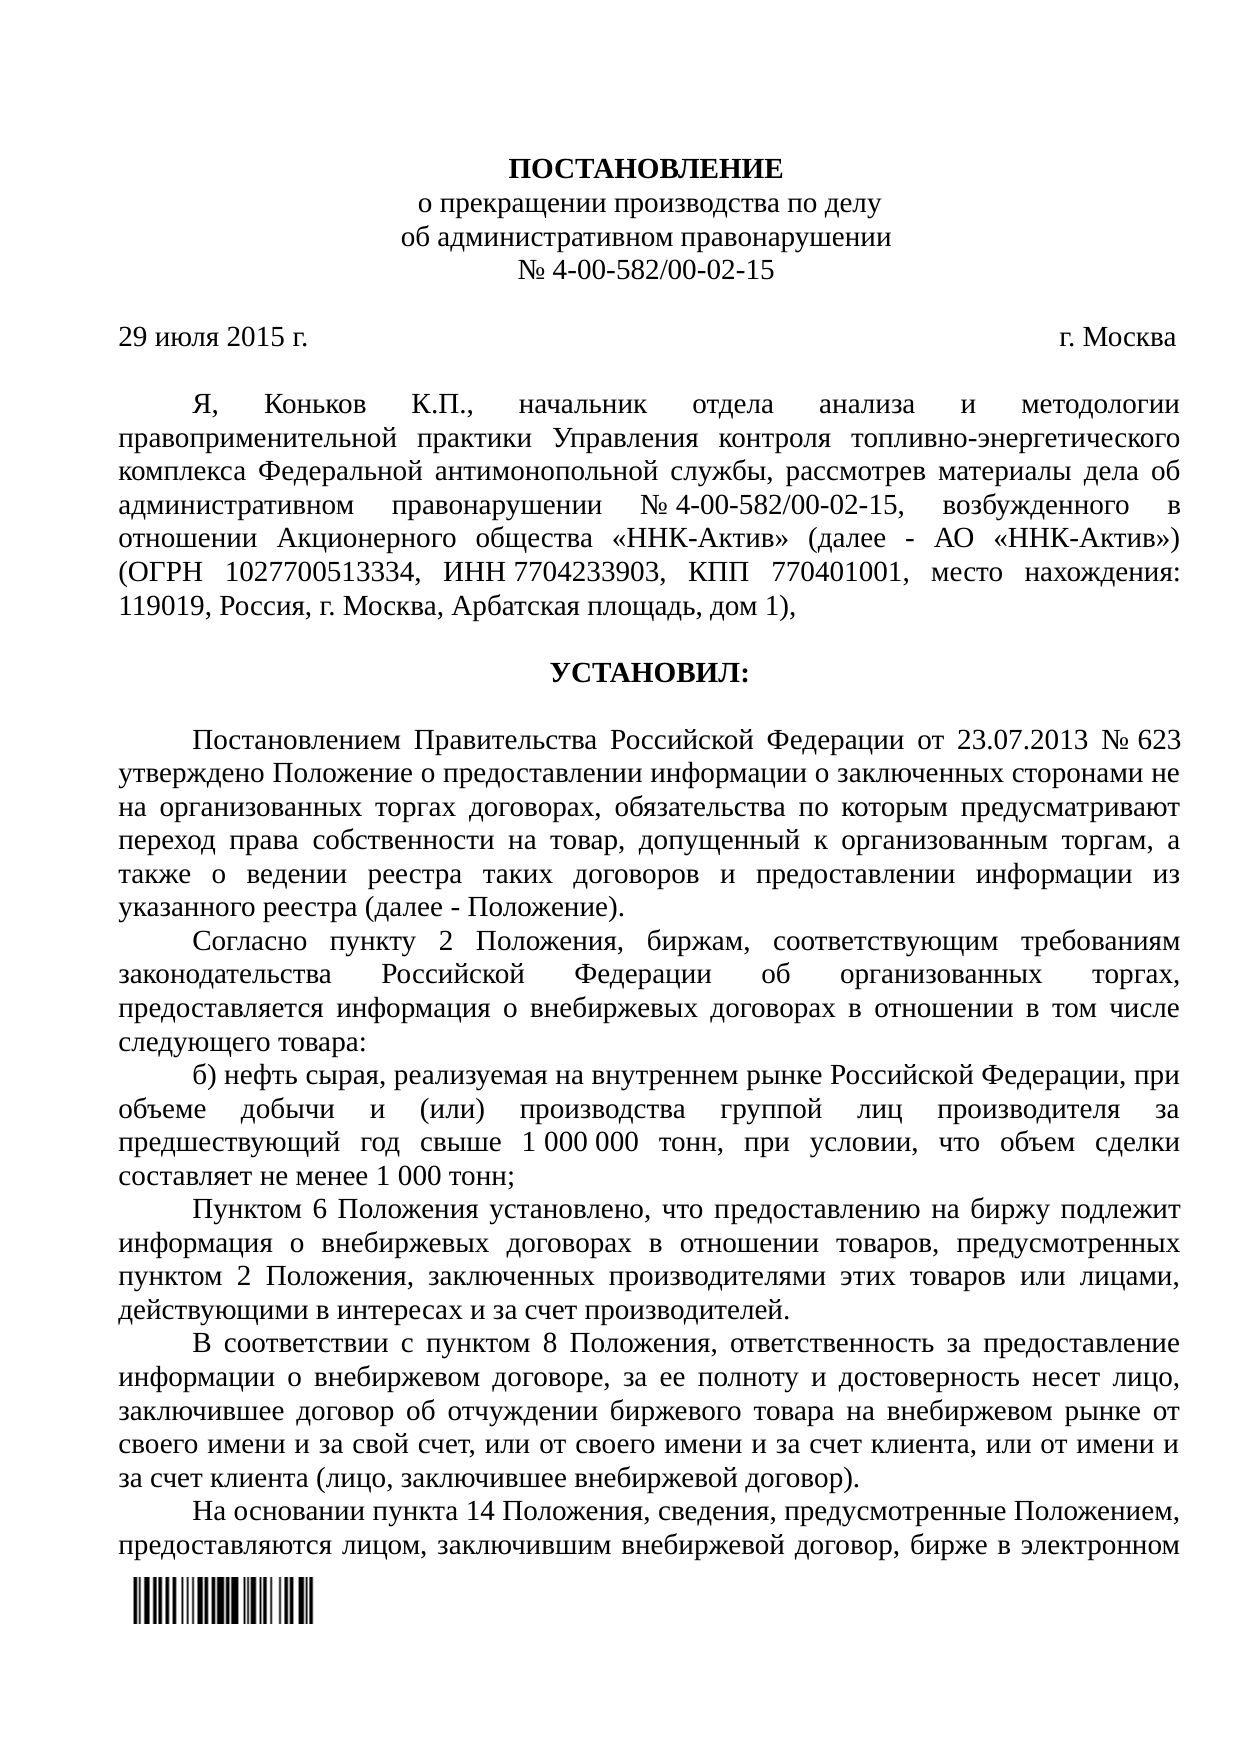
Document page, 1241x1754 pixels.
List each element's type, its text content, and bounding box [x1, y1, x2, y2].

text 29 июля 2015 г. г. Москва [118, 319, 1181, 353]
text ПОСТАНОВЛЕНИЕ [118, 152, 1181, 185]
text о прекращении производства по делу [118, 185, 1181, 219]
list б) нефть сырая, реализуемая на внутреннем рынке Российской Федерации, при объеме добычи и (или) производства группой лиц производителя за предшествующий год свыше 1 000 000 тонн, при условии, что объем сделки составляет не менее 1 000 тонн; [118, 1057, 1181, 1191]
list На основании пункта 14 Положения, сведения, предусмотренные Положением, предоставляются лицом, заключившим внебиржевой договор, бирже в электронном [118, 1493, 1181, 1560]
list В соответствии с пунктом 8 Положения, ответственность за предоставление информации о внебиржевом договоре, за ее полноту и достоверность несет лицо, заключившее договор об отчуждении биржевого товара на внебиржевом рынке от своего имени и за свой счет, или от своего имени и за счет клиента, или от имени и за счет клиента (лицо, заключившее внебиржевой договор). [118, 1326, 1181, 1493]
picture [118, 1577, 331, 1624]
text УСТАНОВИЛ: [118, 655, 1181, 688]
text об административном правонарушении [118, 219, 1181, 252]
text Согласно пункту 2 Положения, биржам, соответствующим требованиям законодательства Российской Федерации об организованных торгах, предоставляется информация о внебиржевых договорах в отношении в том числе следующего товара: [118, 923, 1181, 1057]
list Пунктом 6 Положения установлено, что предоставлению на биржу подлежит информация о внебиржевых договорах в отношении товаров, предусмотренных пунктом 2 Положения, заключенных производителями этих товаров или лицами, действующими в интересах и за счет производителей. [118, 1191, 1181, 1326]
text Постановлением Правительства Российской Федерации от 23.07.2013 № 623 утверждено Положение о предоставлении информации о заключенных сторонами не на организованных торгах договорах, обязательства по которым предусматривают переход права собственности на товар, допущенный к организованным торгам, а также о ведении реестра таких договоров и предоставлении информации из указанного реестра (далее - Положение). [118, 722, 1181, 923]
text Я, Коньков К.П., начальник отдела анализа и методологии правоприменительной практики Управления контроля топливно-энергетического комплекса Федеральной антимонопольной службы, рассмотрев материалы дела об административном правонарушении № 4-00-582/00-02-15, возбужденного в отношении Акционерного общества «ННК-Актив» (далее - АО «ННК-Актив») (ОГРН 1027700513334, ИНН 7704233903, КПП 770401001, место нахождения: 119019, Россия, г. Москва, Арбатская площадь, дом 1), [118, 386, 1181, 621]
text № 4-00-582/00-02-15 [118, 252, 1181, 286]
